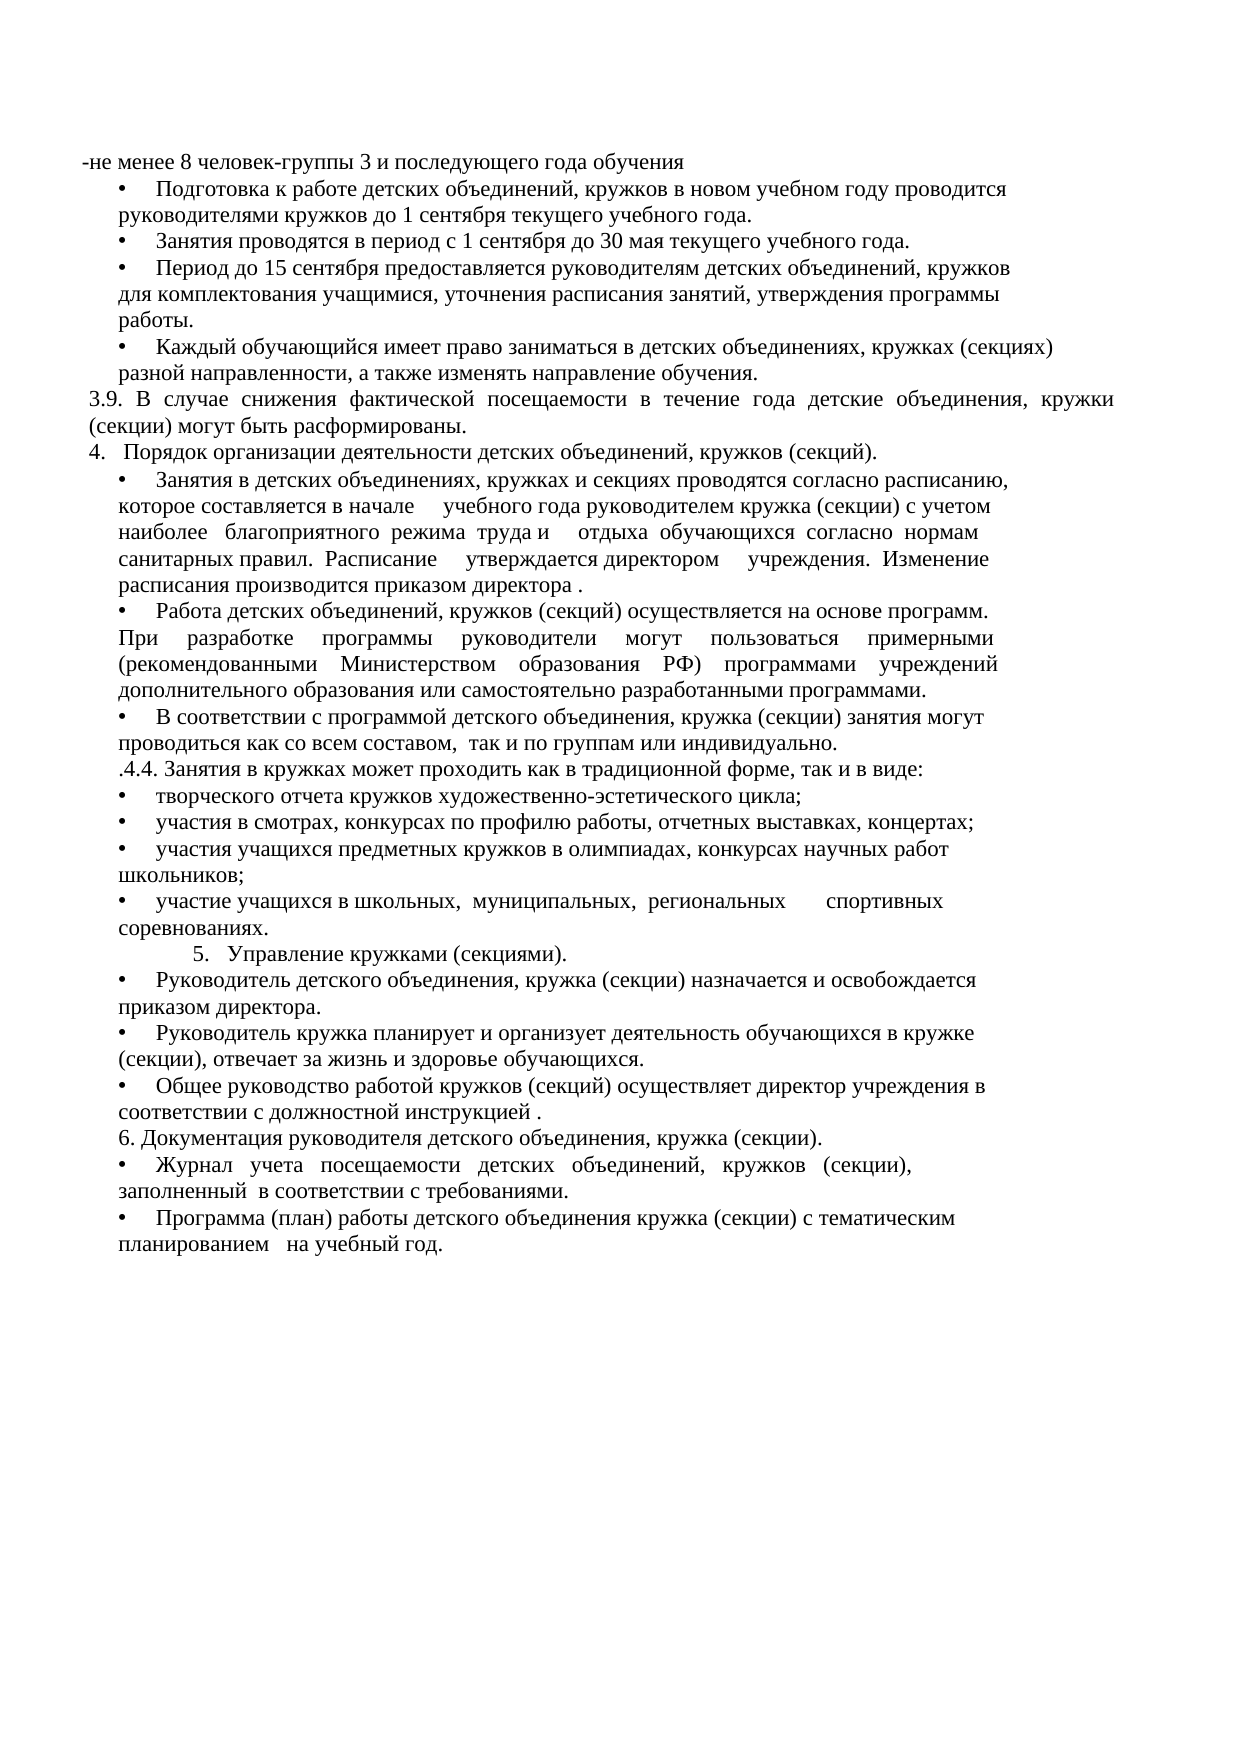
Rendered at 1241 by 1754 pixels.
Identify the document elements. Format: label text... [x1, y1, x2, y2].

list Руководитель детского объединения, кружка (секции) назначается и освобождается приказом директора. [81, 966, 1122, 1019]
list Общее руководство работой кружков (секций) осуществляет директор учреждения в соответствии с должностной инструкцией . [81, 1072, 1122, 1124]
list Работа детских объединений, кружков (секций) осуществляется на основе программ. При разработке программы руководители могут пользоваться примерными (рекомендованными Министерством образования РФ) программами учреждений дополнительного образования или самостоятельно разработанными программами. [81, 597, 1122, 703]
list Журнал учета посещаемости детских объединений, кружков (секции), заполненный в соответствии с требованиями. [81, 1151, 1122, 1203]
list Подготовка к работе детских объединений, кружков в новом учебном году проводится руководителями кружков до 1 сентября текущего учебного года. [81, 175, 1122, 227]
list В соответствии с программой детского объединения, кружка (секции) занятия могут проводиться как со всем составом, так и по группам или индивидуально. [81, 703, 1122, 756]
list Руководитель кружка планирует и организует деятельность обучающихся в кружке (секции), отвечает за жизнь и здоровье обучающихся. [81, 1019, 1122, 1072]
list творческого отчета кружков художественно-эстетического цикла; [81, 782, 1122, 808]
list участия в смотрах, конкурсах по профилю работы, отчетных выставках, концертах; [81, 808, 1122, 834]
text 4. Порядок организации деятельности детских объединений, кружков (секций). [89, 438, 1116, 464]
list Занятия в детских объединениях, кружках и секциях проводятся согласно расписанию, которое составляется в начале учебного года руководителем кружка (секции) с учетом наиболее благоприятного режима труда и отдыха обучающихся согласно нормам санитарных правил. Расписание утверждается директором учреждения. Изменение расписания производится приказом директора . [81, 466, 1122, 597]
list участие учащихся в школьных, муниципальных, региональных спортивных соревнованиях. [81, 887, 1122, 940]
list Программа (план) работы детского объединения кружка (секции) с тематическим планированием на учебный год. [81, 1203, 1122, 1256]
text 6. Документация руководителя детского объединения, кружка (секции). [118, 1124, 1122, 1151]
list Период до 15 сентября предоставляется руководителям детских объединений, кружков для комплектования учащимися, уточнения расписания занятий, утверждения программы работы. [81, 254, 1122, 333]
list Каждый обучающийся имеет право заниматься в детских объединениях, кружках (секциях) разной направленности, а также изменять направление обучения. [81, 333, 1122, 386]
text 5. Управление кружками (секциями). [118, 940, 1122, 966]
text .4.4. Занятия в кружках может проходить как в традиционной форме, так и в виде: [118, 756, 1122, 782]
list участия учащихся предметных кружков в олимпиадах, конкурсах научных работ школьников; [81, 834, 1122, 887]
list Занятия проводятся в период с 1 сентября до 30 мая текущего учебного года. [81, 227, 1122, 254]
text 3.9. В случае снижения фактической посещаемости в течение года детские объединения, кружки (секции) могут быть расформированы. [89, 386, 1116, 438]
text -не менее 8 человек-группы 3 и последующего года обучения [82, 148, 1122, 175]
